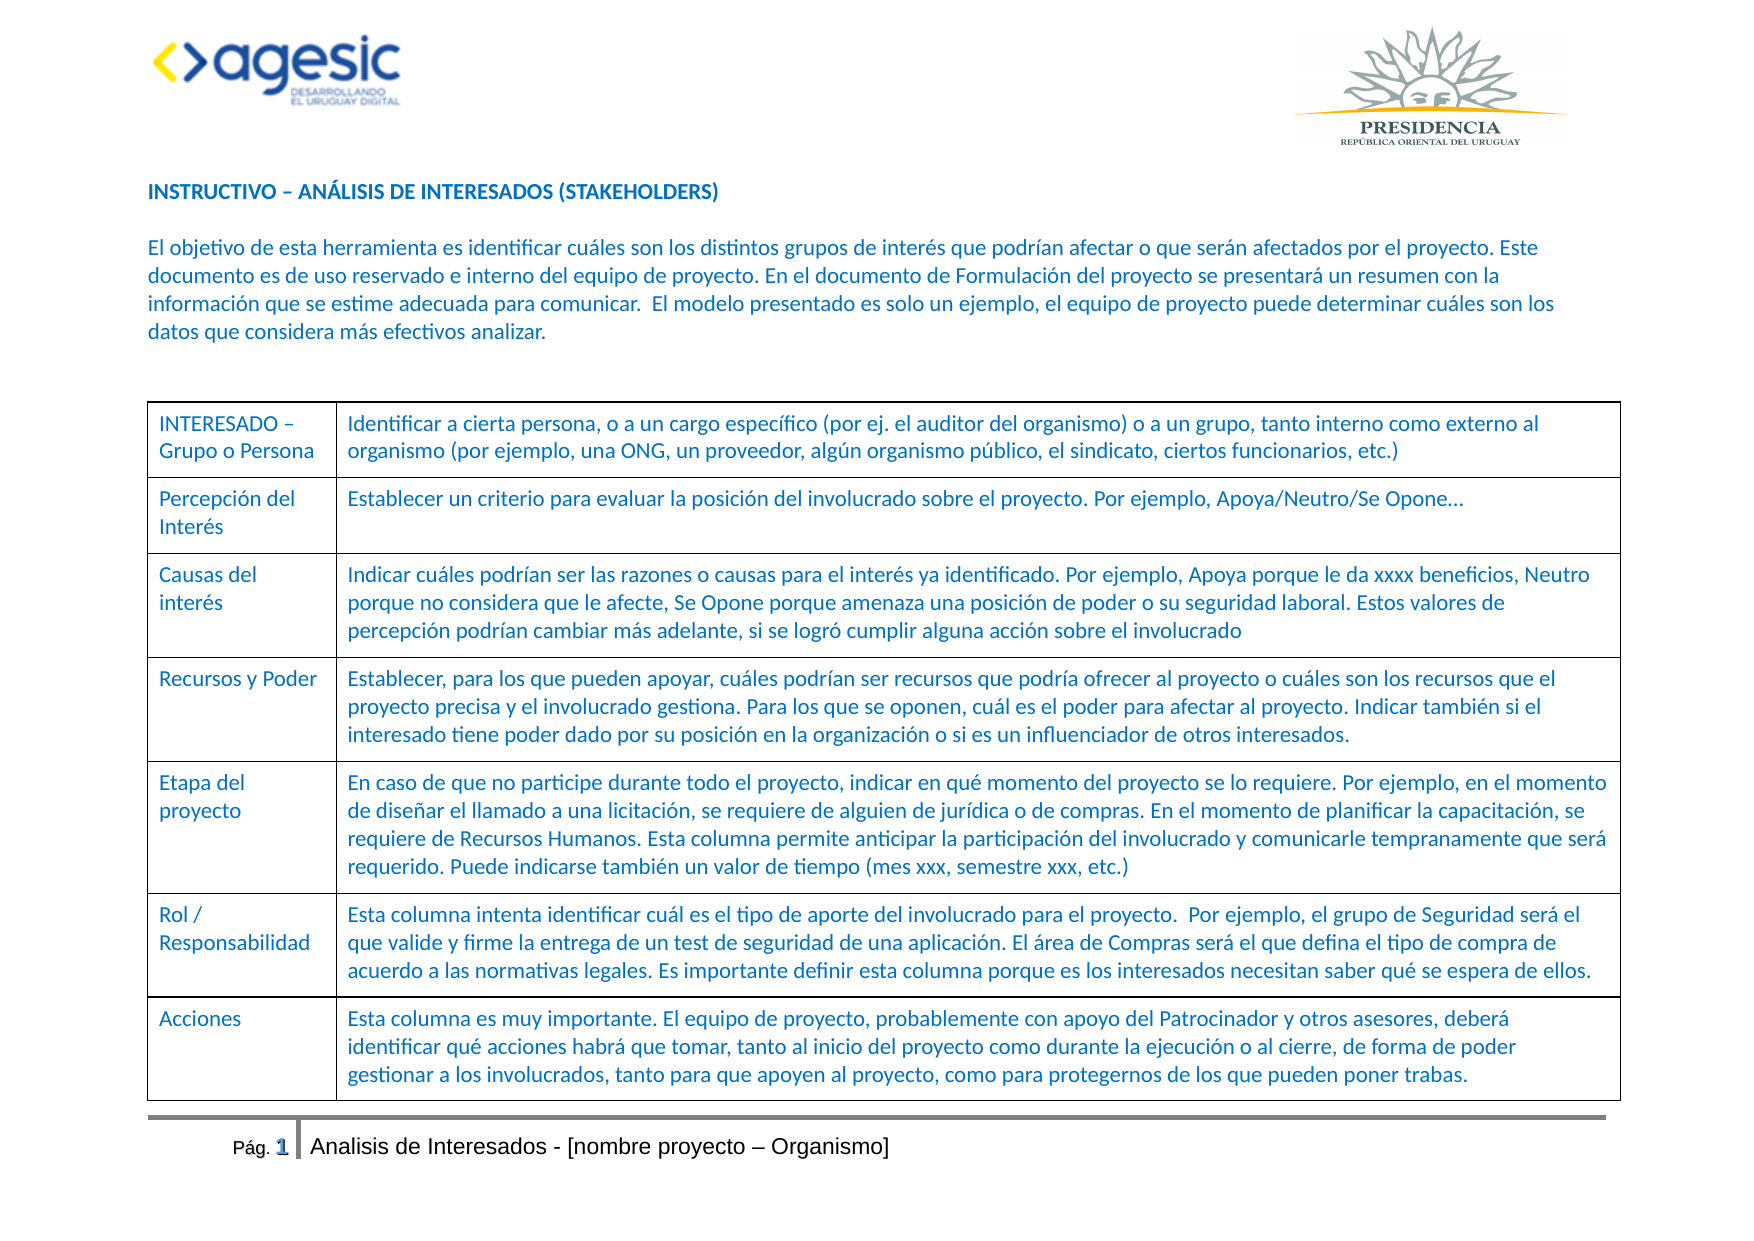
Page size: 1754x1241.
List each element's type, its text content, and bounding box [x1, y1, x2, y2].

table_cell Etapa del proyecto [148, 762, 336, 893]
table_cell Indicar cuáles podrían ser las razones o causas para el interés ya identificado. Por ejemplo, Apoya porque le da xxxx beneficios, Neutro porque no considera que le afecte, Se Opone porque amenaza una posición de poder o su seguridad laboral. Estos valores de percepción podrían cambiar más adelante, si se logró cumplir alguna acción sobre el involucrado [337, 554, 1620, 657]
table_header Identificar a cierta persona, o a un cargo específico (por ej. el auditor del organismo) o a un grupo, tanto interno como externo al organismo (por ejemplo, una ONG, un proveedor, algún organismo público, el sindicato, ciertos funcionarios, etc.) [337, 403, 1620, 477]
table_header INTERESADO –Grupo o Persona [148, 403, 336, 477]
table_cell En caso de que no participe durante todo el proyecto, indicar en qué momento del proyecto se lo requiere. Por ejemplo, en el momento de diseñar el llamado a una licitación, se requiere de alguien de jurídica o de compras. En el momento de planificar la capacitación, se requiere de Recursos Humanos. Esta columna permite anticipar la participación del involucrado y comunicarle tempranamente que será requerido. Puede indicarse también un valor de tiempo (mes xxx, semestre xxx, etc.) [337, 762, 1620, 893]
table_cell Esta columna es muy importante. El equipo de proyecto, probablemente con apoyo del Patrocinador y otros asesores, deberá identificar qué acciones habrá que tomar, tanto al inicio del proyecto como durante la ejecución o al cierre, de forma de poder gestionar a los involucrados, tanto para que apoyen al proyecto, como para protegernos de los que pueden poner trabas. [337, 998, 1620, 1100]
text El objetivo de esta herramienta es identificar cuáles son los distintos grupos de interés que podrían afectar o que serán afectados por el proyecto. Este documento es de uso reservado e interno del equipo de proyecto. En el documento de Formulación del proyecto se presentará un resumen con la información que se estime adecuada para comunicar. El modelo presentado es solo un ejemplo, el equipo de proyecto puede determinar cuáles son los datos que considera más efectivos analizar. [148, 233, 1606, 345]
text INSTRUCTIVO – ANÁLISIS DE INTERESADOS (STAKEHOLDERS) [148, 177, 1606, 205]
table_cell Percepción del Interés [148, 478, 336, 553]
table_cell Acciones [148, 998, 336, 1100]
table_cell Rol / Responsabilidad [148, 894, 336, 996]
table_cell Causas del interés [148, 554, 336, 657]
table_cell Establecer un criterio para evaluar la posición del involucrado sobre el proyecto. Por ejemplo, Apoya/Neutro/Se Opone… [337, 478, 1620, 553]
table_cell Recursos y Poder [148, 658, 336, 761]
table_cell Esta columna intenta identificar cuál es el tipo de aporte del involucrado para el proyecto. Por ejemplo, el grupo de Seguridad será el que valide y firme la entrega de un test de seguridad de una aplicación. El área de Compras será el que defina el tipo de compra de acuerdo a las normativas legales. Es importante definir esta columna porque es los interesados necesitan saber qué se espera de ellos. [337, 894, 1620, 996]
picture [147, 26, 423, 127]
table_cell Establecer, para los que pueden apoyar, cuáles podrían ser recursos que podría ofrecer al proyecto o cuáles son los recursos que el proyecto precisa y el involucrado gestiona. Para los que se oponen, cuál es el poder para afectar al proyecto. Indicar también si el interesado tiene poder dado por su posición en la organización o si es un influenciador de otros interesados. [337, 658, 1620, 761]
